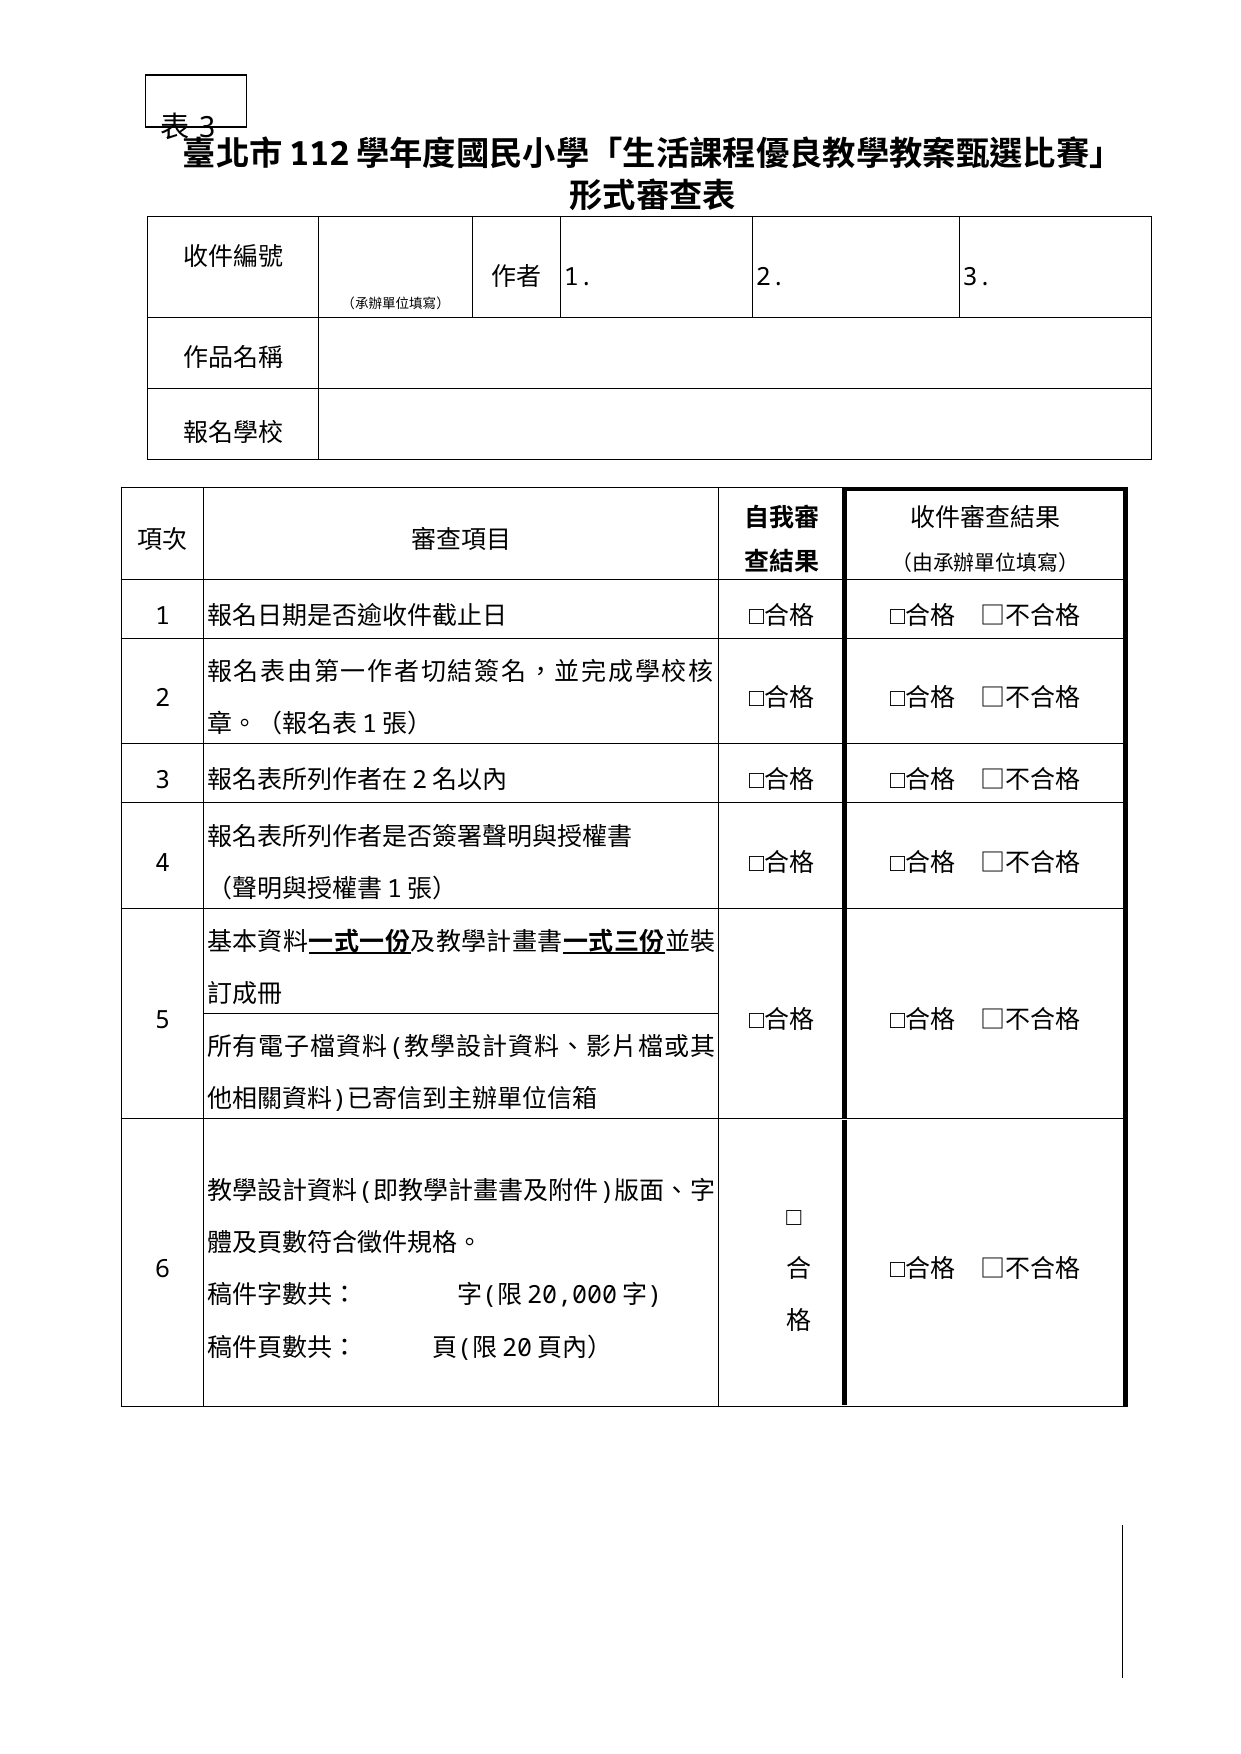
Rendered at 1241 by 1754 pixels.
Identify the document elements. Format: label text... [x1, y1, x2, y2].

table_header 2. [753, 217, 959, 317]
table_cell □合格 [719, 580, 842, 638]
table_header 收件審查結果 （由承辦單位填寫） [847, 491, 1123, 579]
table_cell □合格 □不合格 [847, 909, 1123, 1118]
table_header 收件編號 [148, 217, 318, 317]
table_cell □合格 [719, 744, 842, 802]
table_cell 3 [122, 744, 203, 802]
table_cell [319, 318, 1151, 388]
table_header （承辦單位填寫） [319, 217, 472, 317]
table_cell 報名表所列作者在2名以內 [204, 744, 718, 802]
text 臺北市112學年度國民小學「生活課程優良教學教案甄選比賽」 [111, 132, 1194, 174]
table_cell 5 [122, 909, 203, 1118]
table_cell 2 [122, 639, 203, 743]
table_cell □合格 □不合格 [847, 639, 1123, 743]
table_header 項次 [122, 488, 203, 579]
table_header 3. [960, 217, 1151, 317]
table_cell □合格 □不合格 [854, 1119, 1123, 1406]
table_cell 教學設計資料(即教學計畫書及附件)版面、字體及頁數符合徵件規格。 稿件字數共： 字(限20,000字) 稿件頁數共： 頁(限20頁內） [204, 1119, 718, 1406]
table_cell □合格 □不合格 [847, 580, 1123, 638]
table_cell □合格 [719, 909, 842, 1118]
table_cell □合格 □不合格 [847, 744, 1123, 802]
table_cell 報名表由第一作者切結簽名，並完成學校核章。（報名表1張） [204, 639, 718, 743]
table_cell □合格 □不合格 [847, 803, 1123, 907]
table_cell 1 [122, 580, 203, 638]
table_header 1. [561, 217, 752, 317]
table_cell 報名日期是否逾收件截止日 [204, 580, 718, 638]
table_cell □合格 [719, 639, 842, 743]
table_header 作者 [473, 217, 560, 317]
table_cell 4 [122, 803, 203, 907]
table_cell 6 [122, 1119, 203, 1406]
table_cell [847, 1120, 853, 1405]
table_cell [319, 389, 1151, 458]
table_cell 報名表所列作者是否簽署聲明與授權書 （聲明與授權書1張） [204, 803, 718, 907]
table_cell □合格 [722, 1120, 842, 1405]
table_cell 基本資料一式一份及教學計畫書一式三份並裝訂成冊 [204, 909, 718, 1013]
table_header 審查項目 [204, 488, 718, 579]
table_cell 報名學校 [148, 389, 318, 458]
table_cell □合格 [719, 803, 842, 907]
table_header 自我審 查結果 [719, 488, 842, 579]
table_cell 所有電子檔資料(教學設計資料、影片檔或其他相關資料)已寄信到主辦單位信箱 [204, 1014, 718, 1118]
text 形式審查表 [111, 174, 1194, 216]
table_cell 作品名稱 [148, 318, 318, 388]
